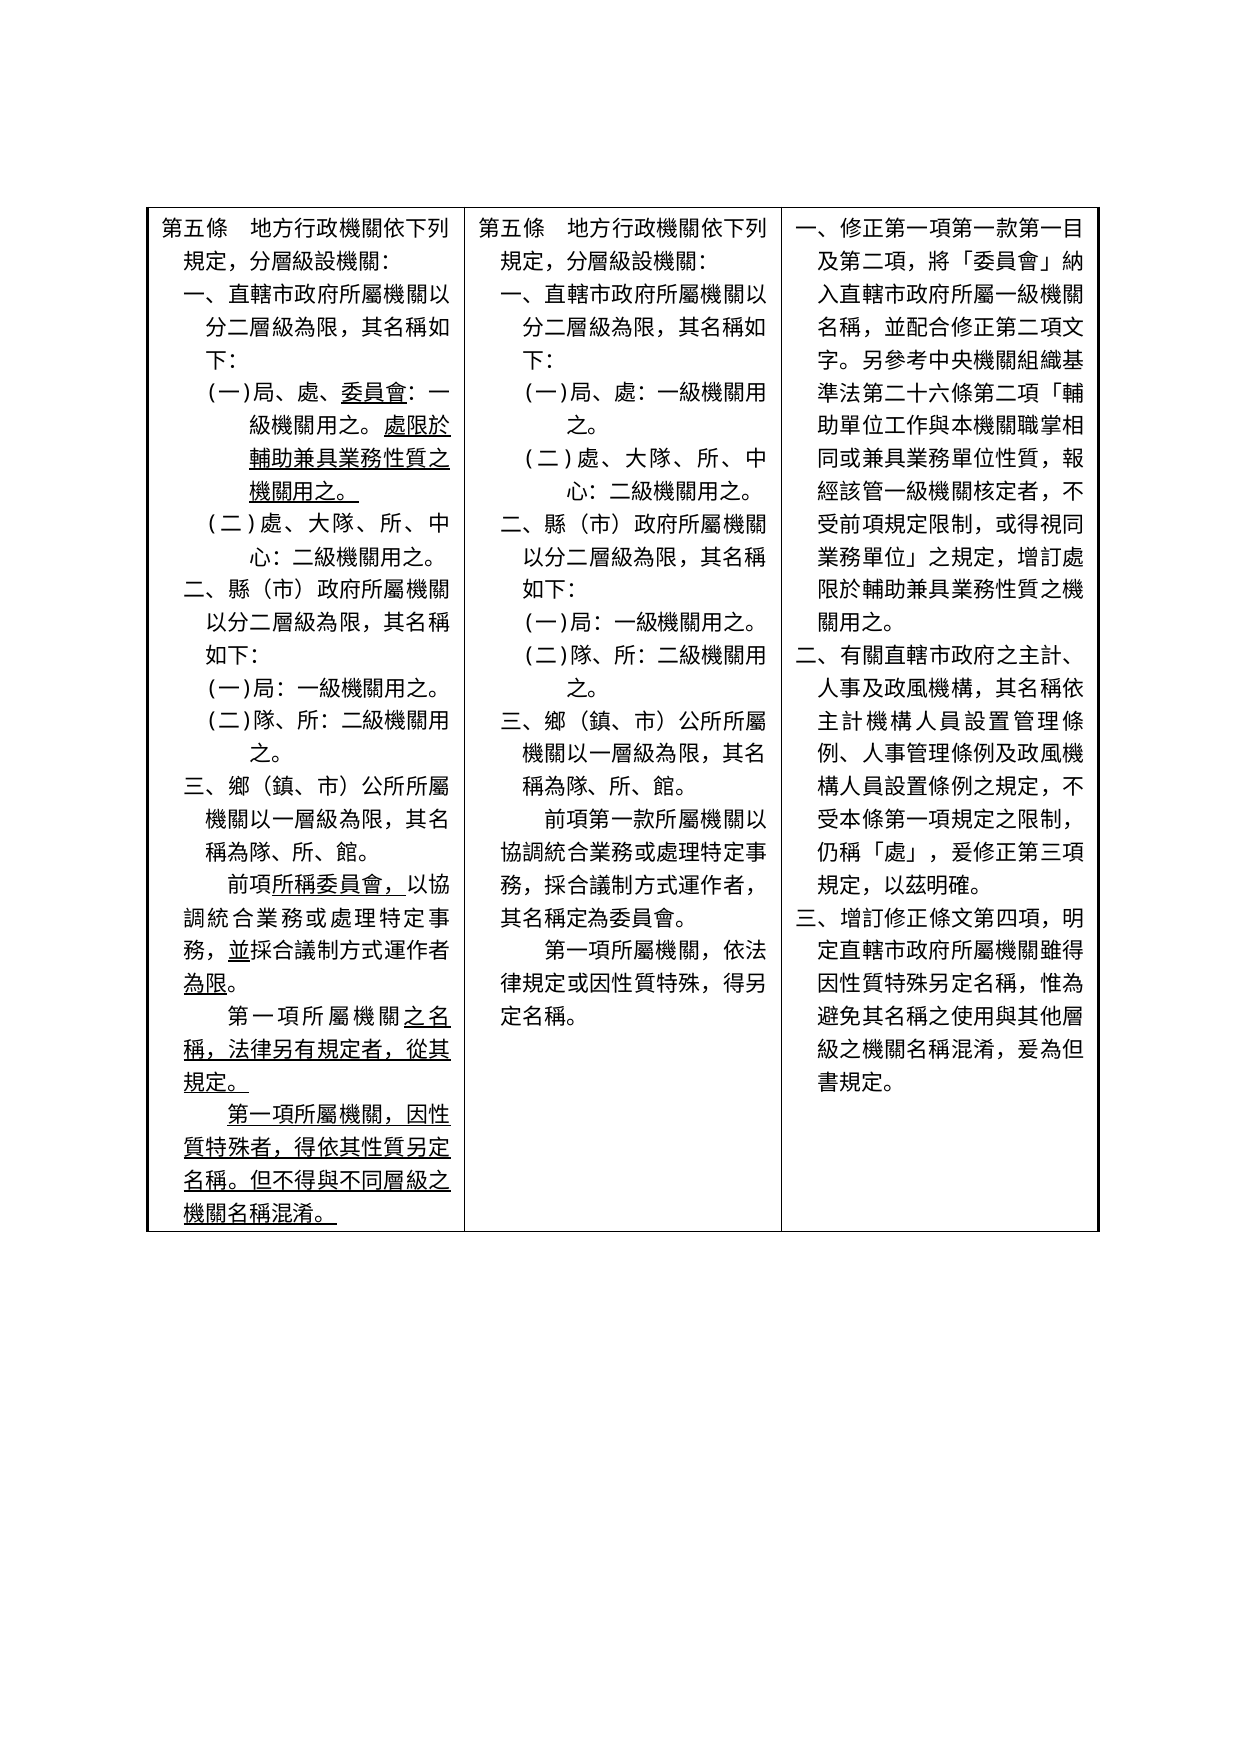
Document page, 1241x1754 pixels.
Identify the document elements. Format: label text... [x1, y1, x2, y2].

table_cell 第五條 地方行政機關依下列規定，分層級設機關： 一、直轄市政府所屬機關以分二層級為限，其名稱如下： (一)局、處、委員會：一級機關用之。處限於輔助兼具業務性質之機關用之。 (二)處、大隊、所、中心：二級機關用之。 二、縣（市）政府所屬機關以分二層級為限，其名稱如下： (一)局：一級機關用之。 (二)隊、所：二級機關用之。 三、鄉（鎮、市）公所所屬機關以一層級為限，其名稱為隊、所、館。 前項所稱委員會，以協調統合業務或處理特定事務，並採合議制方式運作者為限。 第一項所屬機關之名稱，法律另有規定者，從其規定。 第一項所屬機關，因性質特殊者，得依其性質另定名稱。但不得與不同層級之機關名稱混淆。 [149, 208, 464, 1231]
table_cell 一、修正第一項第一款第一目及第二項，將「委員會」納入直轄市政府所屬一級機關名稱，並配合修正第二項文字。另參考中央機關組織基準法第二十六條第二項「輔助單位工作與本機關職掌相同或兼具業務單位性質，報經該管一級機關核定者，不受前項規定限制，或得視同業務單位」之規定，增訂處限於輔助兼具業務性質之機關用之。 二、有關直轄市政府之主計、人事及政風機構，其名稱依主計機構人員設置管理條例、人事管理條例及政風機構人員設置條例之規定，不受本條第一項規定之限制，仍稱「處」，爰修正第三項規定，以茲明確。 三、增訂修正條文第四項，明定直轄市政府所屬機關雖得因性質特殊另定名稱，惟為避免其名稱之使用與其他層級之機關名稱混淆，爰為但書規定。 [782, 208, 1097, 1231]
table_cell 第五條 地方行政機關依下列規定，分層級設機關： 一、直轄市政府所屬機關以分二層級為限，其名稱如下： (一)局、處：一級機關用之。 (二)處、大隊、所、中心：二級機關用之。 二、縣（市）政府所屬機關以分二層級為限，其名稱如下： (一)局：一級機關用之。 (二)隊、所：二級機關用之。 三、鄉（鎮、市）公所所屬機關以一層級為限，其名稱為隊、所、館。 前項第一款所屬機關以協調統合業務或處理特定事務，採合議制方式運作者，其名稱定為委員會。 第一項所屬機關，依法律規定或因性質特殊，得另定名稱。 [465, 208, 781, 1231]
